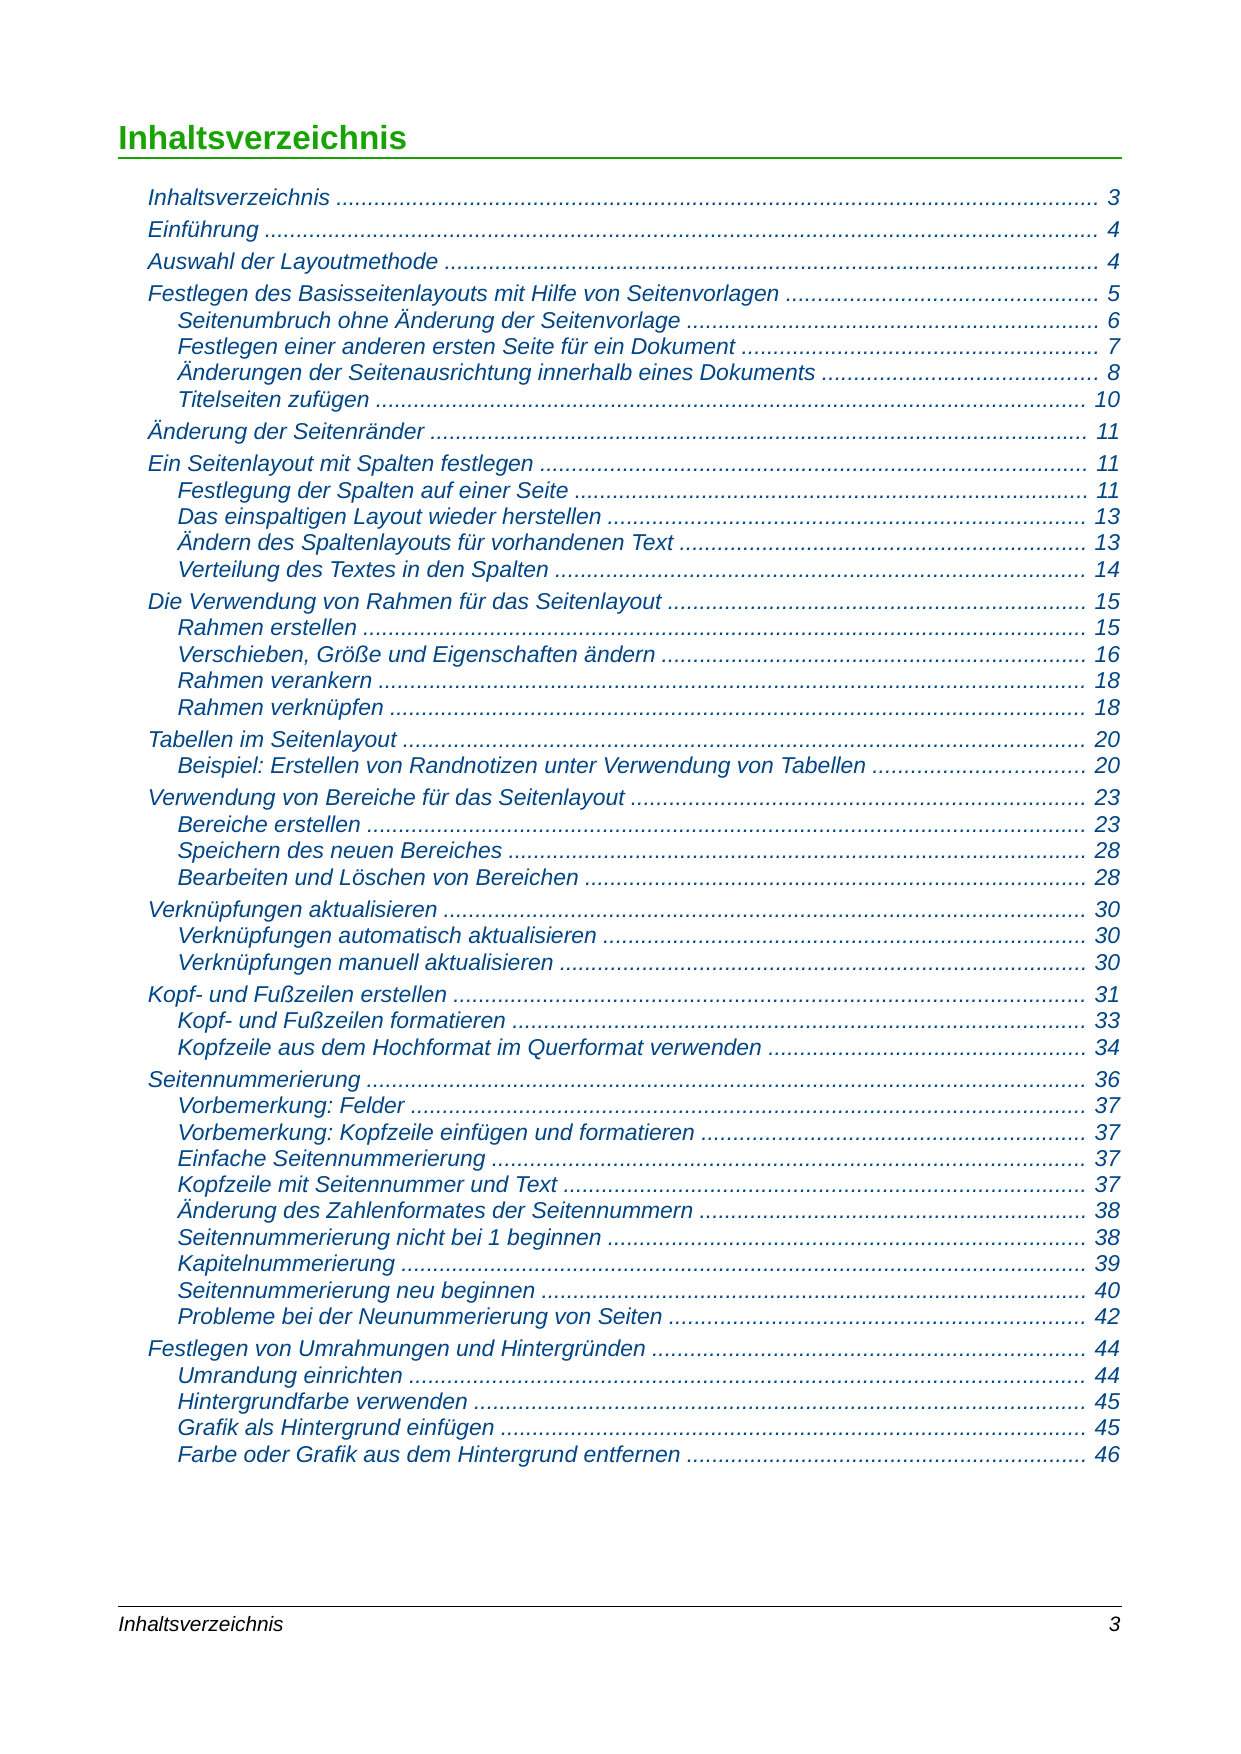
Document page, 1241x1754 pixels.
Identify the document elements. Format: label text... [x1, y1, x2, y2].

text Rahmen erstellen 15 [177, 614, 1122, 641]
text Die Verwendung von Rahmen für das Seitenlayout 15 [148, 588, 1122, 614]
text Ein Seitenlayout mit Spalten festlegen 11 [148, 450, 1122, 477]
text Vorbemerkung: Kopfzeile einfügen und formatieren 37 [177, 1118, 1122, 1145]
text Änderung der Seitenränder 11 [148, 418, 1122, 444]
text Festlegung der Spalten auf einer Seite 11 [177, 477, 1122, 503]
text Kopf- und Fußzeilen erstellen 31 [148, 981, 1122, 1007]
text Verknüpfungen automatisch aktualisieren 30 [177, 922, 1122, 948]
text Verschieben, Größe und Eigenschaften ändern 16 [177, 641, 1122, 667]
text Einfache Seitennummerierung 37 [177, 1145, 1122, 1171]
text Auswahl der Layoutmethode 4 [148, 248, 1122, 274]
text Titelseiten zufügen 10 [177, 386, 1122, 412]
text Farbe oder Grafik aus dem Hintergrund entfernen 46 [177, 1441, 1122, 1467]
text Festlegen einer anderen ersten Seite für ein Dokument 7 [177, 333, 1122, 359]
text Tabellen im Seitenlayout 20 [148, 726, 1122, 752]
text Probleme bei der Neunummerierung von Seiten 42 [177, 1303, 1122, 1329]
text Speichern des neuen Bereiches 28 [177, 837, 1122, 863]
text Rahmen verankern 18 [177, 667, 1122, 693]
text Hintergrundfarbe verwenden 45 [177, 1388, 1122, 1414]
text Kapitelnummerierung 39 [177, 1250, 1122, 1277]
text Das einspaltigen Layout wieder herstellen 13 [177, 503, 1122, 529]
text Inhaltsverzeichnis 3 [148, 183, 1122, 210]
text Vorbemerkung: Felder 37 [177, 1092, 1122, 1118]
text Verteilung des Textes in den Spalten 14 [177, 556, 1122, 582]
text Bereiche erstellen 23 [177, 811, 1122, 837]
text Rahmen verknüpfen 18 [177, 693, 1122, 720]
subtitle Inhaltsverzeichnis [118, 118, 1122, 157]
text Festlegen von Umrahmungen und Hintergründen 44 [148, 1335, 1122, 1362]
text Änderung des Zahlenformates der Seitennummern 38 [177, 1197, 1122, 1224]
text Änderungen der Seitenausrichtung innerhalb eines Dokuments 8 [177, 359, 1122, 386]
text Kopf- und Fußzeilen formatieren 33 [177, 1007, 1122, 1033]
text Umrandung einrichten 44 [177, 1362, 1122, 1388]
text Seitennummerierung 36 [148, 1066, 1122, 1092]
text Seitenumbruch ohne Änderung der Seitenvorlage 6 [177, 307, 1122, 333]
text Seitennummerierung neu beginnen 40 [177, 1277, 1122, 1303]
text Festlegen des Basisseitenlayouts mit Hilfe von Seitenvorlagen 5 [148, 280, 1122, 307]
text Ändern des Spaltenlayouts für vorhandenen Text 13 [177, 529, 1122, 556]
text Grafik als Hintergrund einfügen 45 [177, 1414, 1122, 1441]
text Verknüpfungen manuell aktualisieren 30 [177, 948, 1122, 975]
text Beispiel: Erstellen von Randnotizen unter Verwendung von Tabellen 20 [177, 752, 1122, 778]
text Verknüpfungen aktualisieren 30 [148, 896, 1122, 922]
text Einführung 4 [148, 216, 1122, 242]
text Seitennummerierung nicht bei 1 beginnen 38 [177, 1224, 1122, 1250]
text Bearbeiten und Löschen von Bereichen 28 [177, 863, 1122, 890]
text Kopfzeile mit Seitennummer und Text 37 [177, 1171, 1122, 1197]
text Kopfzeile aus dem Hochformat im Querformat verwenden 34 [177, 1033, 1122, 1060]
text Verwendung von Bereiche für das Seitenlayout 23 [148, 784, 1122, 811]
